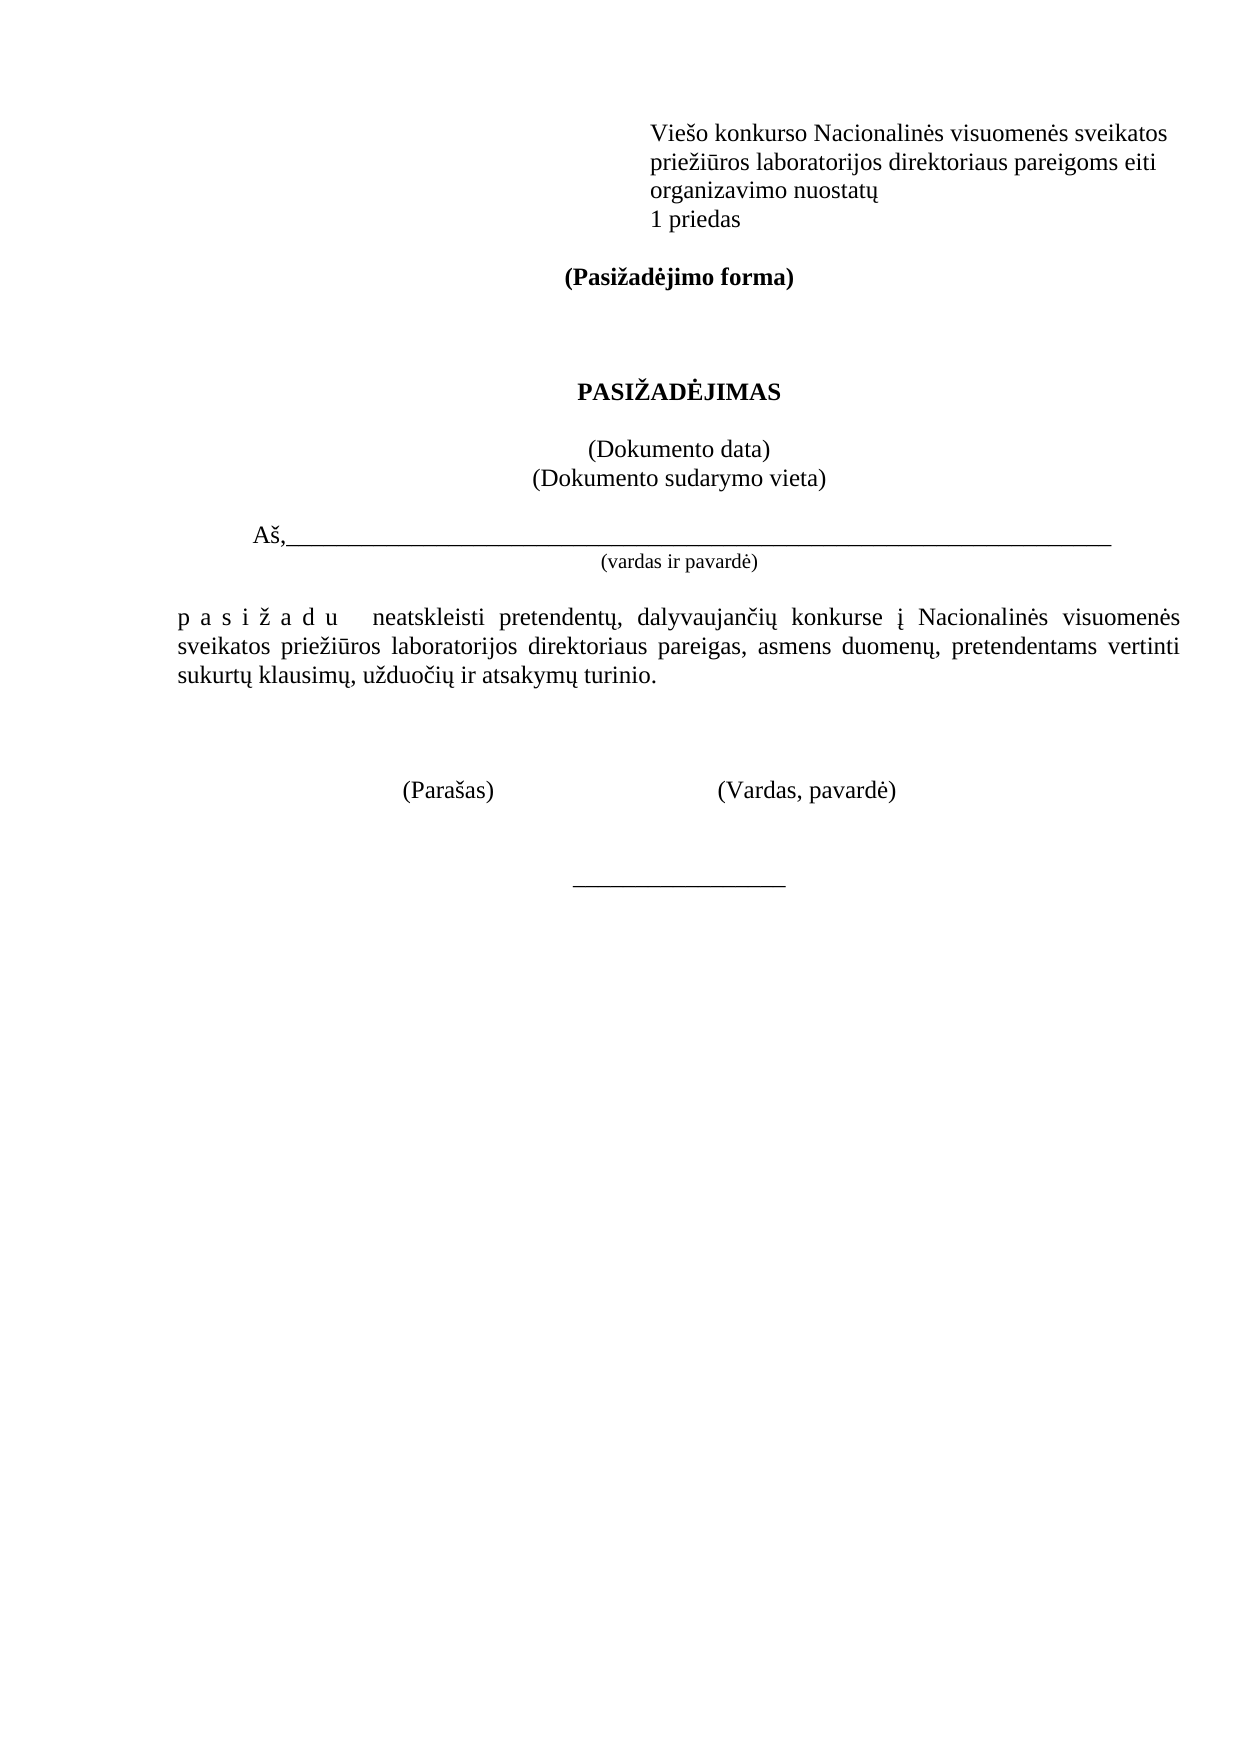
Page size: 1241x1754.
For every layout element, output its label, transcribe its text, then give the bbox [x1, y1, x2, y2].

text (vardas ir pavardė) [177, 549, 1181, 573]
text Viešo konkurso Nacionalinės visuomenės sveikatos priežiūros laboratorijos direktoriaus pareigoms eiti organizavimo nuostatų [650, 118, 1180, 204]
text (Parašas) (Vardas, pavardė) [177, 775, 1181, 803]
text pasižadu neatskleisti pretendentų, dalyvaujančių konkurse į Nacionalinės visuomenės sveikatos priežiūros laboratorijos direktoriaus pareigas, asmens duomenų, pretendentams vertinti sukurtų klausimų, užduočių ir atsakymų turinio. [177, 602, 1181, 688]
text Aš,__________________________________________________________________ [177, 521, 1181, 549]
text 1 priedas [650, 204, 1180, 233]
text (Dokumento sudarymo vieta) [177, 463, 1181, 492]
text PASIŽADĖJIMAS [177, 377, 1181, 406]
text (Dokumento data) [177, 434, 1181, 463]
text _________________ [177, 861, 1181, 890]
text (Pasižadėjimo forma) [177, 262, 1181, 291]
